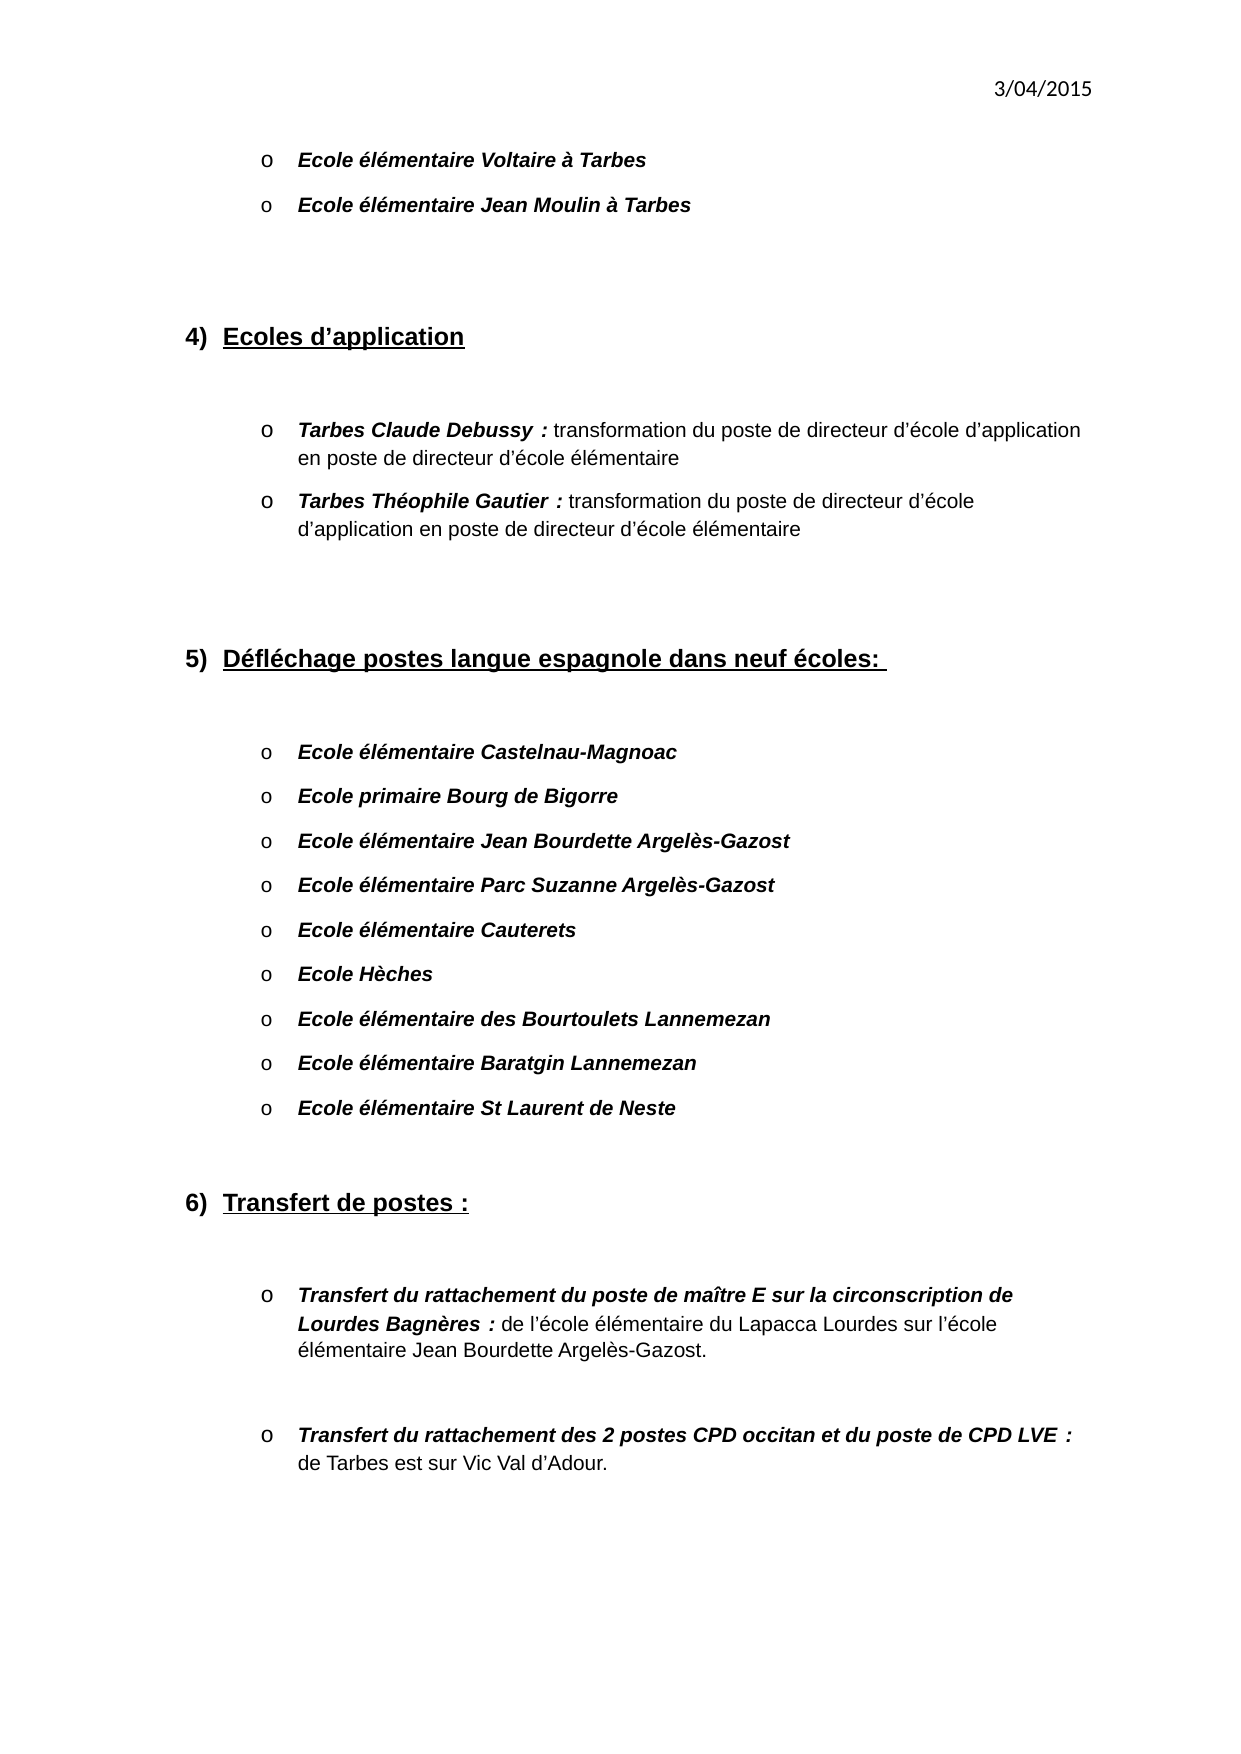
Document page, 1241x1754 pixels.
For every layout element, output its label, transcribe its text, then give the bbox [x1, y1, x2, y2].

list Ecole élémentaire Parc Suzanne Argelès-Gazost [260, 873, 1093, 899]
list Ecole élémentaire Jean Moulin à Tarbes [260, 193, 1093, 219]
list Ecole élémentaire des Bourtoulets Lannemezan [260, 1007, 1093, 1032]
list Ecole élémentaire Baratgin Lannemezan [260, 1051, 1093, 1077]
list Ecole primaire Bourg de Bigorre [260, 784, 1093, 810]
list Ecole Hèches [260, 962, 1093, 988]
list Ecole élémentaire Cauterets [260, 918, 1093, 943]
list Ecole élémentaire Castelnau-Magnoac [260, 740, 1093, 766]
list Tarbes Théophile Gautier : transformation du poste de directeur d’école d’application en poste de directeur d’école élémentaire [260, 488, 1093, 541]
list Tarbes Claude Debussy : transformation du poste de directeur d’école d’application en poste de directeur d’école élémentaire [260, 418, 1093, 470]
list Transfert du rattachement du poste de maître E sur la circonscription de Lourdes Bagnères : de l’école élémentaire du Lapacca Lourdes sur l’école élémentaire Jean Bourdette Argelès-Gazost. [260, 1283, 1093, 1361]
list Ecole élémentaire Voltaire à Tarbes [260, 148, 1093, 174]
list Ecoles d’application [185, 322, 1093, 351]
list Ecole élémentaire St Laurent de Neste [260, 1096, 1093, 1121]
list Transfert du rattachement des 2 postes CPD occitan et du poste de CPD LVE : de Tarbes est sur Vic Val d’Adour. [260, 1422, 1093, 1475]
list Transfert de postes : [185, 1188, 1093, 1217]
list Ecole élémentaire Jean Bourdette Argelès-Gazost [260, 829, 1093, 854]
list Défléchage postes langue espagnole dans neuf écoles: [185, 644, 1093, 673]
